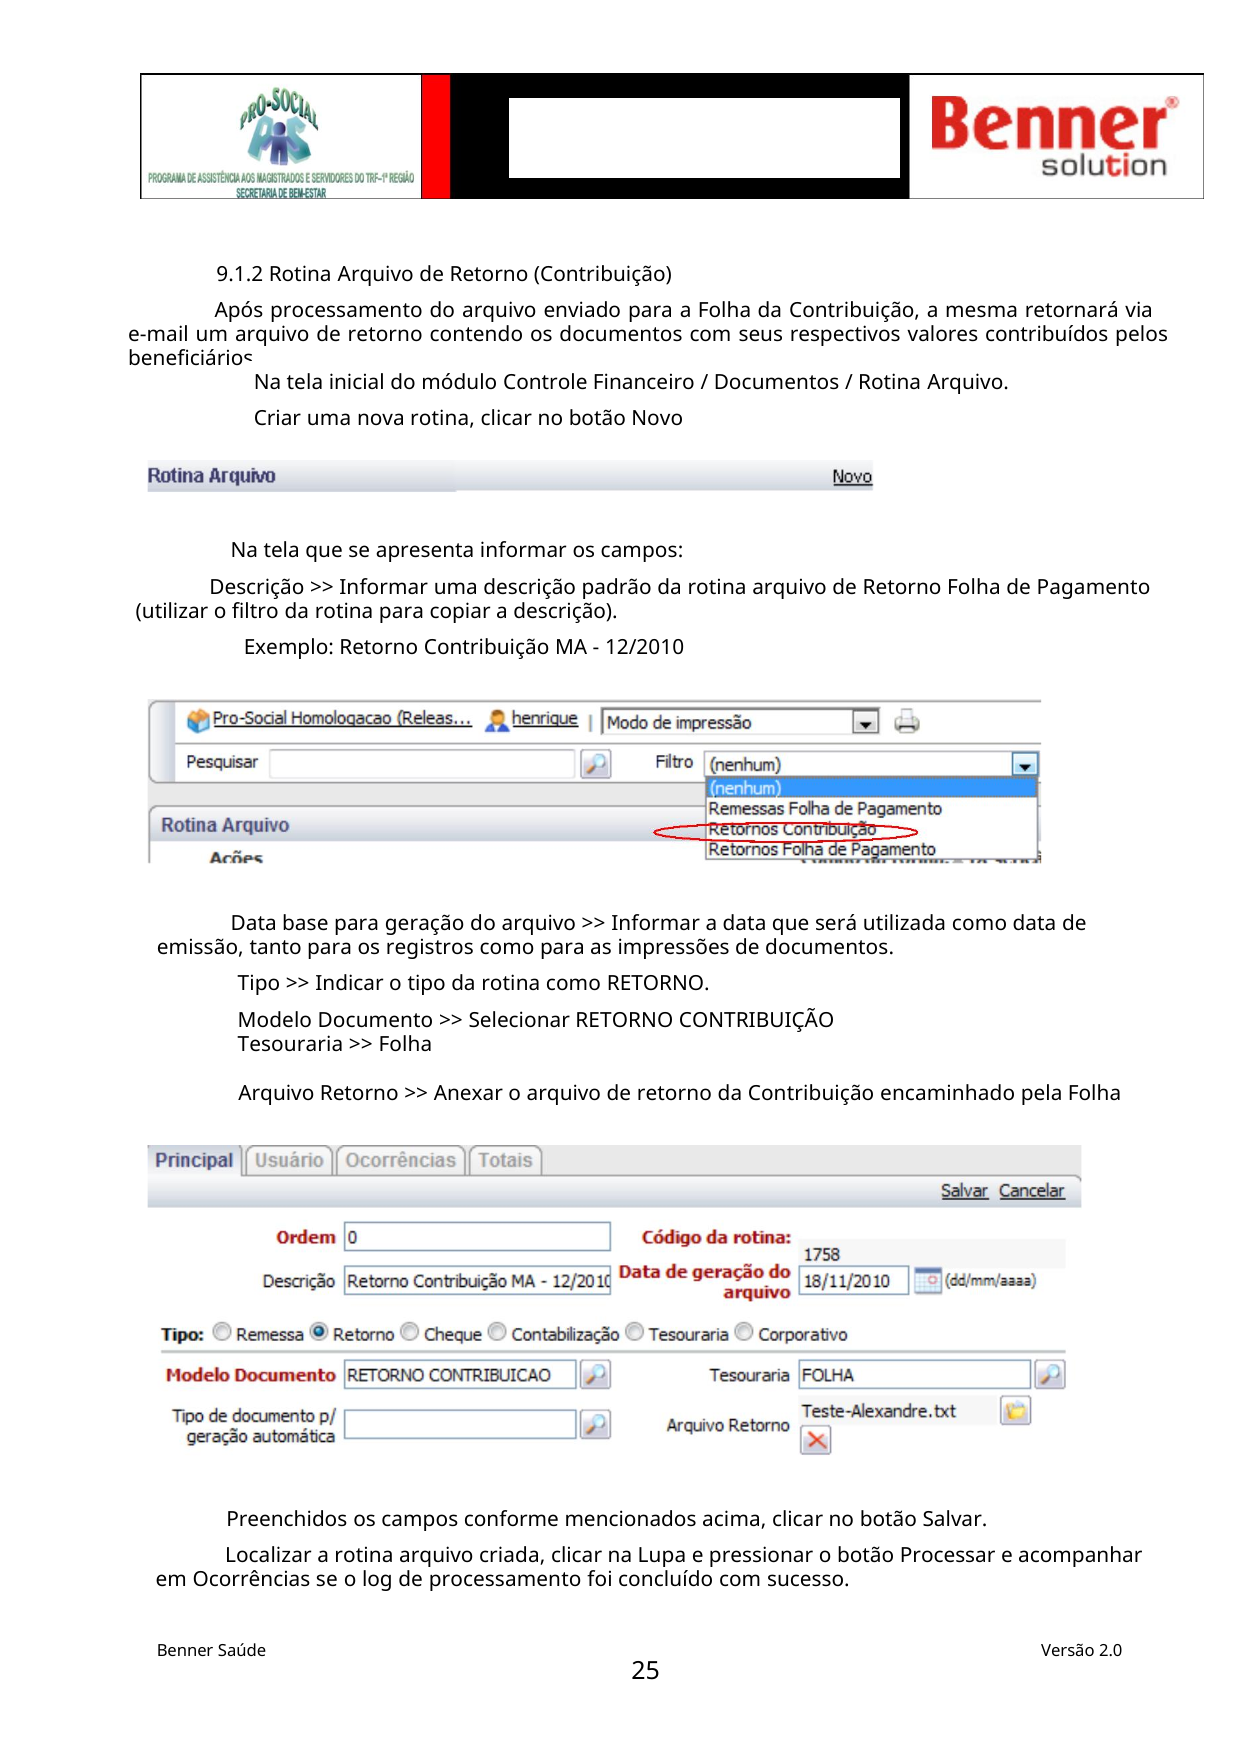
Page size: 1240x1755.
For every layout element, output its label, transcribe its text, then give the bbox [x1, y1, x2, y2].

text Modelo Documento >> Selecionar RETORNO CONTRIBUIÇÃO [237, 1008, 916, 1032]
picture [147, 699, 1042, 864]
text Localizar a rotina arquivo criada, clicar na Lupa e pressionar o botão Processar e acompanhar [225, 1544, 1231, 1568]
text Arquivo Retorno >> Anexar o arquivo de retorno da Contribuição encaminhado pela Folha [238, 1081, 1191, 1105]
text (utilizar o filtro da rotina para copiar a descrição). [135, 599, 1231, 623]
text Benner Saúde [157, 1640, 266, 1660]
text FINANCEIRO [581, 138, 891, 169]
text Criar uma nova rotina, clicar no botão Novo [253, 407, 702, 431]
text Versão 2.0 [1041, 1640, 1126, 1660]
text 25 [631, 1665, 676, 1683]
text 9.1.2 Rotina Arquivo de Retorno (Contribuição) [216, 262, 733, 286]
text Na tela que se apresenta informar os campos: [230, 539, 704, 563]
text TUTORIAL MÓDULO [518, 107, 891, 138]
picture [147, 1145, 1082, 1465]
text beneficiários. [128, 346, 1231, 370]
text Exemplo: Retorno Contribuição MA - 12/2010 [243, 636, 709, 659]
picture [140, 73, 1204, 199]
text Descrição >> Informar uma descrição padrão da rotina arquivo de Retorno Folha de Pagamento [209, 575, 1231, 599]
text Tipo >> Indicar o tipo da rotina como RETORNO. [237, 971, 747, 995]
text emissão, tanto para os registros como para as impressões de documentos. [157, 935, 1172, 959]
text Tesouraria >> Folha [237, 1032, 916, 1056]
text Data base para geração do arquivo >> Informar a data que será utilizada como data de [230, 911, 1172, 935]
text Preenchidos os campos conforme mencionados acima, clicar no botão Salvar. [226, 1507, 1044, 1531]
text e-mail um arquivo de retorno contendo os documentos com seus respectivos valores contribuídos pelos [128, 323, 1231, 346]
picture [147, 460, 874, 493]
text Após processamento do arquivo enviado para a Folha da Contribuição, a mesma retornará via [214, 299, 1231, 323]
text em Ocorrências se o log de processamento foi concluído com sucesso. [155, 1568, 1231, 1592]
text Na tela inicial do módulo Controle Financeiro / Documentos / Rotina Arquivo. [253, 370, 1093, 394]
